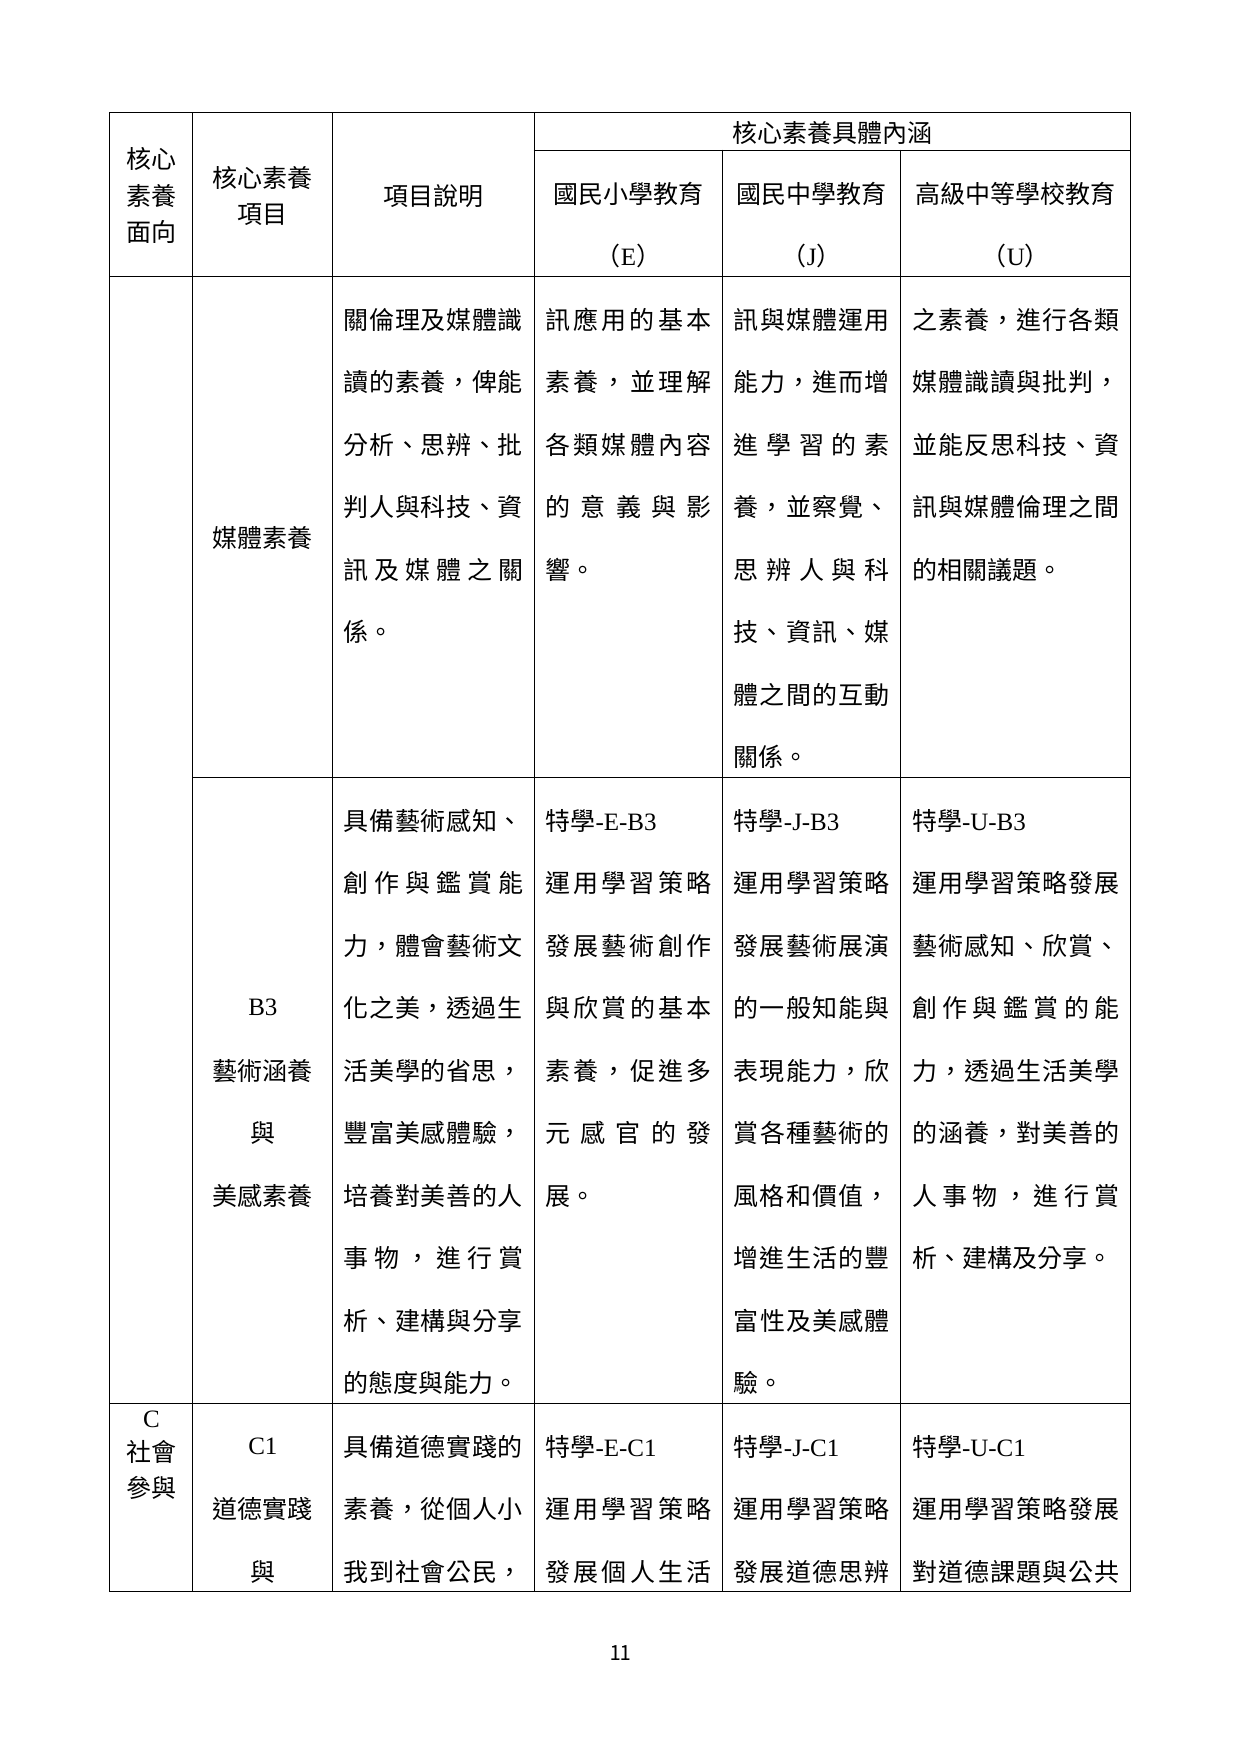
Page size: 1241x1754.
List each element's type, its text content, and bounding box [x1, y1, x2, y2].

table_cell 高級中等學校教育（U） [901, 151, 1130, 276]
table_cell [110, 277, 192, 1403]
table_cell C1 道德實踐 與 [193, 1404, 332, 1591]
table_header 核心素養面向 [110, 113, 192, 276]
table_cell 特學-E-B3 運用學習策略發展藝術創作與欣賞的基本素養，促進多元感官的發展。 [535, 778, 722, 1403]
table_cell B3 藝術涵養 與 美感素養 [193, 778, 332, 1403]
table_header 項目說明 [333, 113, 534, 276]
table_cell 特學-J-B3 運用學習策略發展藝術展演的一般知能與表現能力，欣賞各種藝術的風格和價值，增進生活的豐富性及美感體驗。 [723, 778, 900, 1403]
table_cell 特學-J-C1 運用學習策略發展道德思辨 [723, 1404, 900, 1591]
table_cell 關倫理及媒體識讀的素養，俾能分析、思辨、批判人與科技、資訊及媒體之關係。 [333, 277, 534, 777]
table_cell 之素養，進行各類媒體識讀與批判，並能反思科技、資訊與媒體倫理之間的相關議題。 [901, 277, 1130, 777]
table_cell C 社會 參與 [110, 1404, 192, 1591]
table_cell 特學-U-B3 運用學習策略發展藝術感知、欣賞、創作與鑑賞的能力，透過生活美學的涵養，對美善的人事物，進行賞析、建構及分享。 [901, 778, 1130, 1403]
table_cell 國民中學教育（J） [723, 151, 900, 276]
table_cell 國民小學教育 （E） [535, 151, 722, 276]
table_cell 特學-U-C1 運用學習策略發展對道德課題與公共 [901, 1404, 1130, 1591]
table_cell 媒體素養 [193, 277, 332, 777]
table_cell 具備藝術感知、創作與鑑賞能力，體會藝術文化之美，透過生活美學的省思，豐富美感體驗，培養對美善的人事物，進行賞析、建構與分享的態度與能力。 [333, 778, 534, 1403]
table_header 核心素養 項目 [193, 113, 332, 276]
table_cell 訊應用的基本素養，並理解各類媒體內容的意義與影響。 [535, 277, 722, 777]
table_header 核心素養具體內涵 [535, 113, 1130, 149]
table_cell 特學-E-C1 運用學習策略發展個人生活 [535, 1404, 722, 1591]
table_cell 具備道德實踐的素養，從個人小我到社會公民， [333, 1404, 534, 1591]
table_cell 訊與媒體運用能力，進而增進學習的素養，並察覺、思辨人與科技、資訊、媒體之間的互動關係。 [723, 277, 900, 777]
